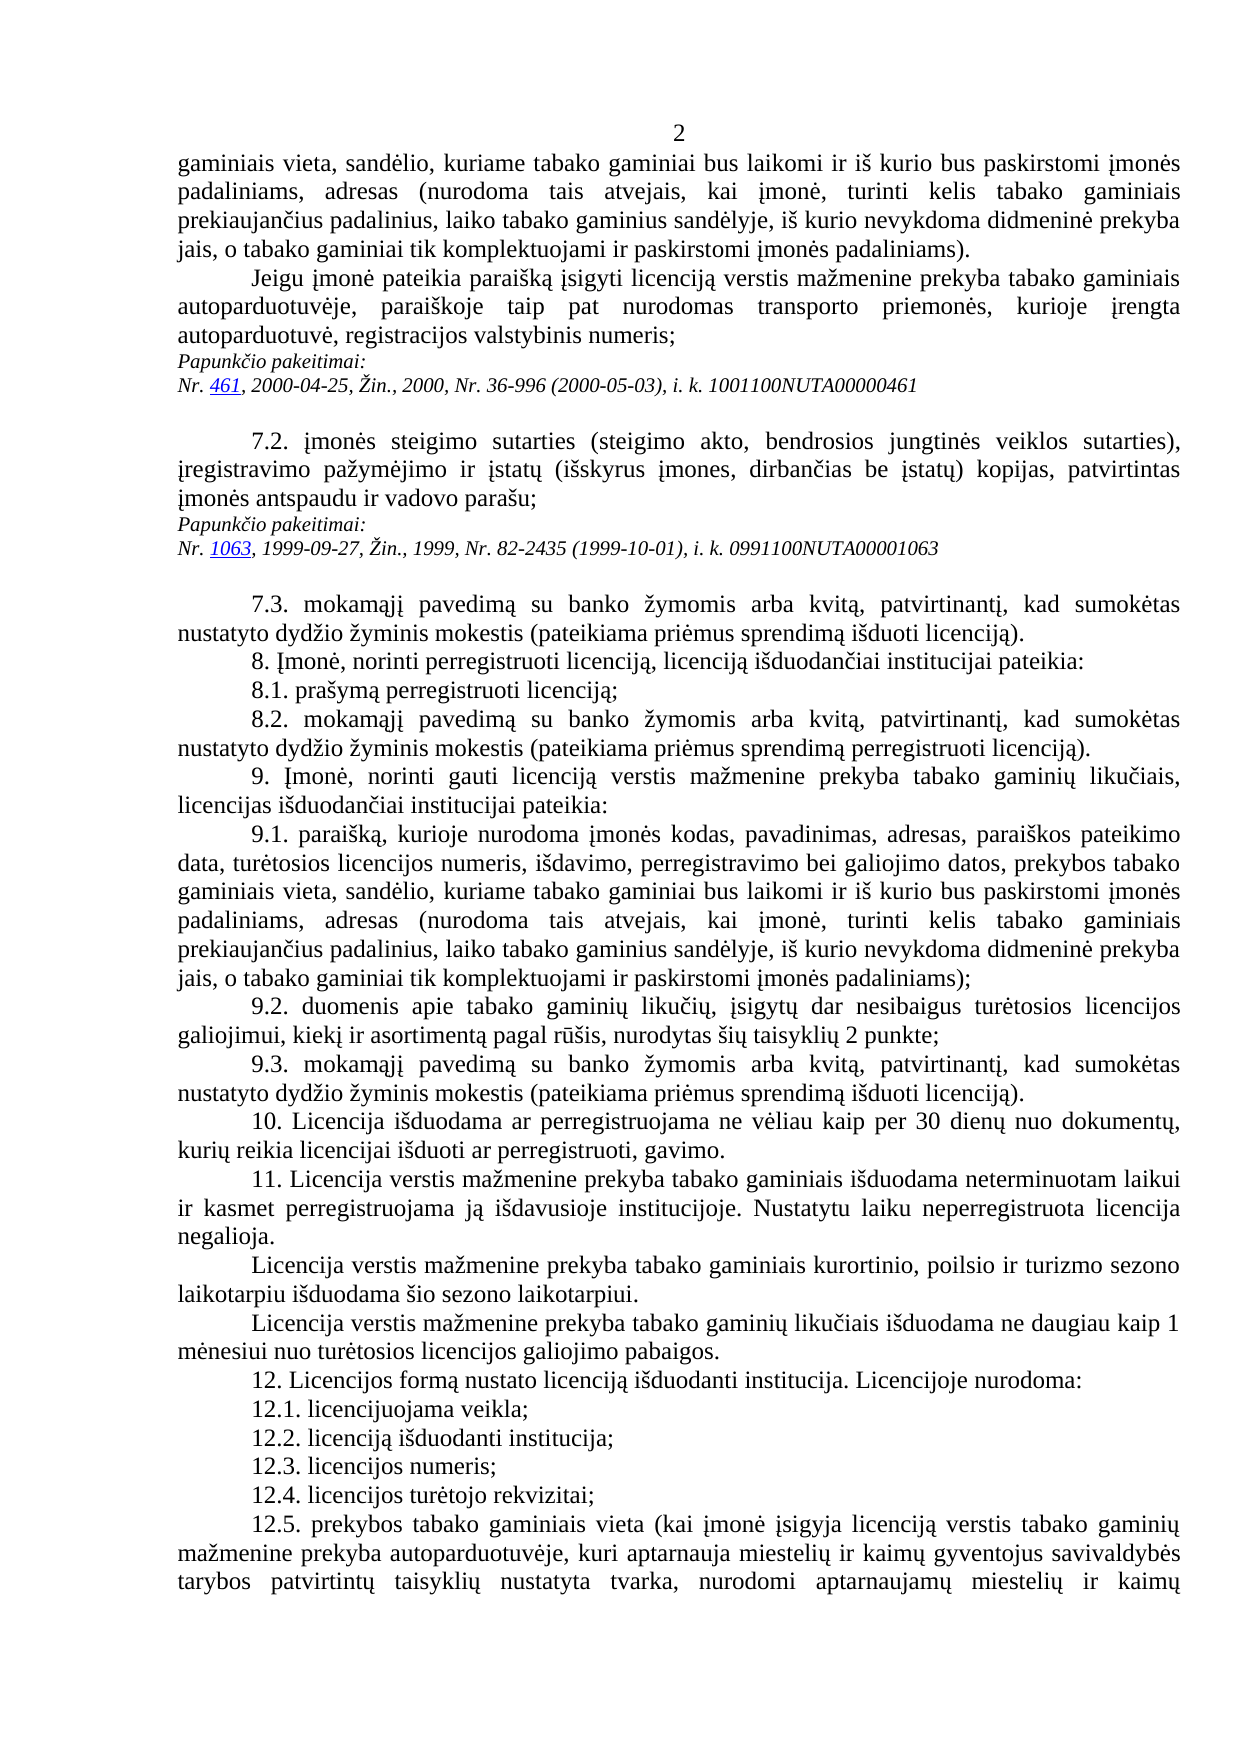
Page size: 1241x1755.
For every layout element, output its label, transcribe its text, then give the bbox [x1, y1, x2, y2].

text Licencija verstis mažmenine prekyba tabako gaminiais kurortinio, poilsio ir turizmo sezono laikotarpiu išduodama šio sezono laikotarpiui. [177, 1250, 1181, 1308]
text 8.1. prašymą perregistruoti licenciją; [177, 675, 1181, 704]
text Licencija verstis mažmenine prekyba tabako gaminių likučiais išduodama ne daugiau kaip 1 mėnesiui nuo turėtosios licencijos galiojimo pabaigos. [177, 1308, 1181, 1365]
text 12.2. licenciją išduodanti institucija; [177, 1423, 1181, 1451]
text 7.3. mokamąjį pavedimą su banko žymomis arba kvitą, patvirtinantį, kad sumokėtas nustatyto dydžio žyminis mokestis (pateikiama priėmus sprendimą išduoti licenciją). [177, 589, 1181, 646]
text 9. Įmonė, norinti gauti licenciją verstis mažmenine prekyba tabako gaminių likučiais, licencijas išduodančiai institucijai pateikia: [177, 761, 1181, 819]
text 12. Licencijos formą nustato licenciją išduodanti institucija. Licencijoje nurodoma: [177, 1365, 1181, 1394]
text 12.1. licencijuojama veikla; [177, 1394, 1181, 1423]
text Papunkčio pakeitimai: [177, 512, 1181, 536]
text 12.3. licencijos numeris; [177, 1451, 1181, 1480]
text Papunkčio pakeitimai: [177, 349, 1181, 373]
text 7.2. įmonės steigimo sutarties (steigimo akto, bendrosios jungtinės veiklos sutarties), įregistravimo pažymėjimo ir įstatų (išskyrus įmones, dirbančias be įstatų) kopijas, patvirtintas įmonės antspaudu ir vadovo parašu; [177, 426, 1181, 512]
text 10. Licencija išduodama ar perregistruojama ne vėliau kaip per 30 dienų nuo dokumentų, kurių reikia licencijai išduoti ar perregistruoti, gavimo. [177, 1106, 1181, 1164]
text Nr. 461, 2000-04-25, Žin., 2000, Nr. 36-996 (2000-05-03), i. k. 1001100NUTA00000461 [177, 373, 1181, 397]
text 8. Įmonė, norinti perregistruoti licenciją, licenciją išduodančiai institucijai pateikia: [177, 646, 1181, 675]
text Nr. 1063, 1999-09-27, Žin., 1999, Nr. 82-2435 (1999-10-01), i. k. 0991100NUTA00001063 [177, 536, 1181, 560]
text Jeigu įmonė pateikia paraišką įsigyti licenciją verstis mažmenine prekyba tabako gaminiais autoparduotuvėje, paraiškoje taip pat nurodomas transporto priemonės, kurioje įrengta autoparduotuvė, registracijos valstybinis numeris; [177, 263, 1181, 349]
text 9.2. duomenis apie tabako gaminių likučių, įsigytų dar nesibaigus turėtosios licencijos galiojimui, kiekį ir asortimentą pagal rūšis, nurodytas šių taisyklių 2 punkte; [177, 991, 1181, 1049]
text gaminiais vieta, sandėlio, kuriame tabako gaminiai bus laikomi ir iš kurio bus paskirstomi įmonės padaliniams, adresas (nurodoma tais atvejais, kai įmonė, turinti kelis tabako gaminiais prekiaujančius padalinius, laiko tabako gaminius sandėlyje, iš kurio nevykdoma didmeninė prekyba jais, o tabako gaminiai tik komplektuojami ir paskirstomi įmonės padaliniams). [177, 148, 1181, 263]
text 12.5. prekybos tabako gaminiais vieta (kai įmonė įsigyja licenciją verstis tabako gaminių mažmenine prekyba autoparduotuvėje, kuri aptarnauja miestelių ir kaimų gyventojus savivaldybės tarybos patvirtintų taisyklių nustatyta tvarka, nurodomi aptarnaujamų miestelių ir kaimų [177, 1509, 1181, 1595]
text 9.3. mokamąjį pavedimą su banko žymomis arba kvitą, patvirtinantį, kad sumokėtas nustatyto dydžio žyminis mokestis (pateikiama priėmus sprendimą išduoti licenciją). [177, 1049, 1181, 1106]
text 9.1. paraišką, kurioje nurodoma įmonės kodas, pavadinimas, adresas, paraiškos pateikimo data, turėtosios licencijos numeris, išdavimo, perregistravimo bei galiojimo datos, prekybos tabako gaminiais vieta, sandėlio, kuriame tabako gaminiai bus laikomi ir iš kurio bus paskirstomi įmonės padaliniams, adresas (nurodoma tais atvejais, kai įmonė, turinti kelis tabako gaminiais prekiaujančius padalinius, laiko tabako gaminius sandėlyje, iš kurio nevykdoma didmeninė prekyba jais, o tabako gaminiai tik komplektuojami ir paskirstomi įmonės padaliniams); [177, 819, 1181, 991]
text 11. Licencija verstis mažmenine prekyba tabako gaminiais išduodama neterminuotam laikui ir kasmet perregistruojama ją išdavusioje institucijoje. Nustatytu laiku neperregistruota licencija negalioja. [177, 1164, 1181, 1250]
text 12.4. licencijos turėtojo rekvizitai; [177, 1480, 1181, 1509]
text 8.2. mokamąjį pavedimą su banko žymomis arba kvitą, patvirtinantį, kad sumokėtas nustatyto dydžio žyminis mokestis (pateikiama priėmus sprendimą perregistruoti licenciją). [177, 704, 1181, 761]
